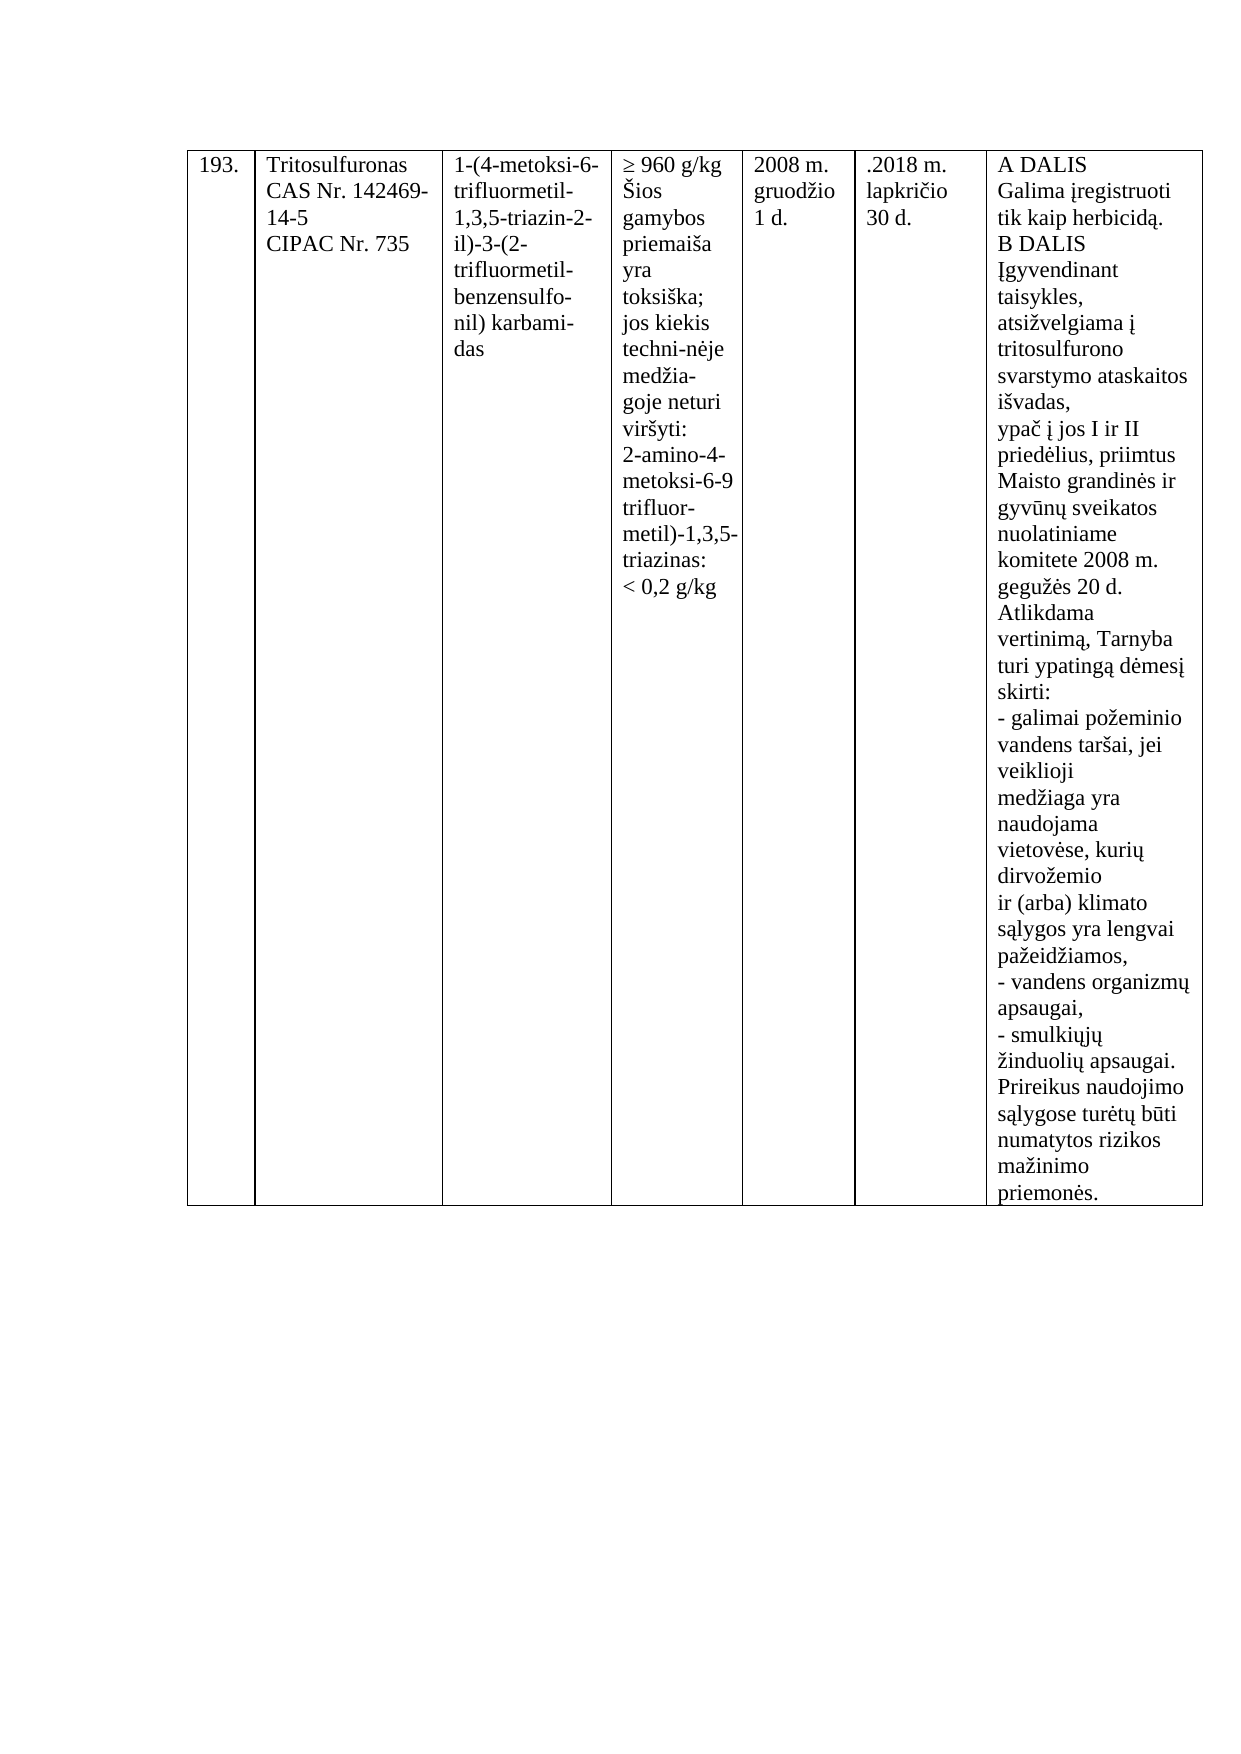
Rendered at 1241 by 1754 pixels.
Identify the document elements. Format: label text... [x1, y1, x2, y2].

table_cell 1-(4-metoksi-6-trifluormetil- 1,3,5-triazin-2-il)-3-(2-trifluormetil- benzensulfo-nil) karbami-das [443, 151, 611, 1205]
table_cell Tritosulfuronas CAS Nr. 142469-14-5 CIPAC Nr. 735 [256, 151, 442, 1205]
table_cell .2018 m. lapkričio 30 d. [856, 151, 986, 1205]
table_cell 2008 m. gruodžio 1 d. [743, 151, 854, 1205]
table_cell A DALIS Galima įregistruoti tik kaip herbicidą. B DALIS Įgyvendinant taisykles, atsižvelgiama į tritosulfurono svarstymo ataskaitos išvadas, ypač į jos I ir II priedėlius, priimtus Maisto grandinės ir gyvūnų sveikatos nuolatiniame komitete 2008 m. gegužės 20 d. Atlikdama vertinimą, Tarnyba turi ypatingą dėmesį skirti: - galimai požeminio vandens taršai, jei veiklioji medžiaga yra naudojama vietovėse, kurių dirvožemio ir (arba) klimato sąlygos yra lengvai pažeidžiamos, - vandens organizmų apsaugai, - smulkiųjų žinduolių apsaugai. Prireikus naudojimo sąlygose turėtų būti numatytos rizikos mažinimo priemonės. [987, 151, 1202, 1205]
table_cell 193. [188, 151, 254, 1205]
table_cell ≥ 960 g/kg Šios gamybos priemaiša yra toksiška; jos kiekis techni-nėje medžia-goje neturi viršyti: 2-amino-4-metoksi-6-9 trifluor-metil)-1,3,5-triazinas: < 0,2 g/kg [612, 151, 742, 1205]
